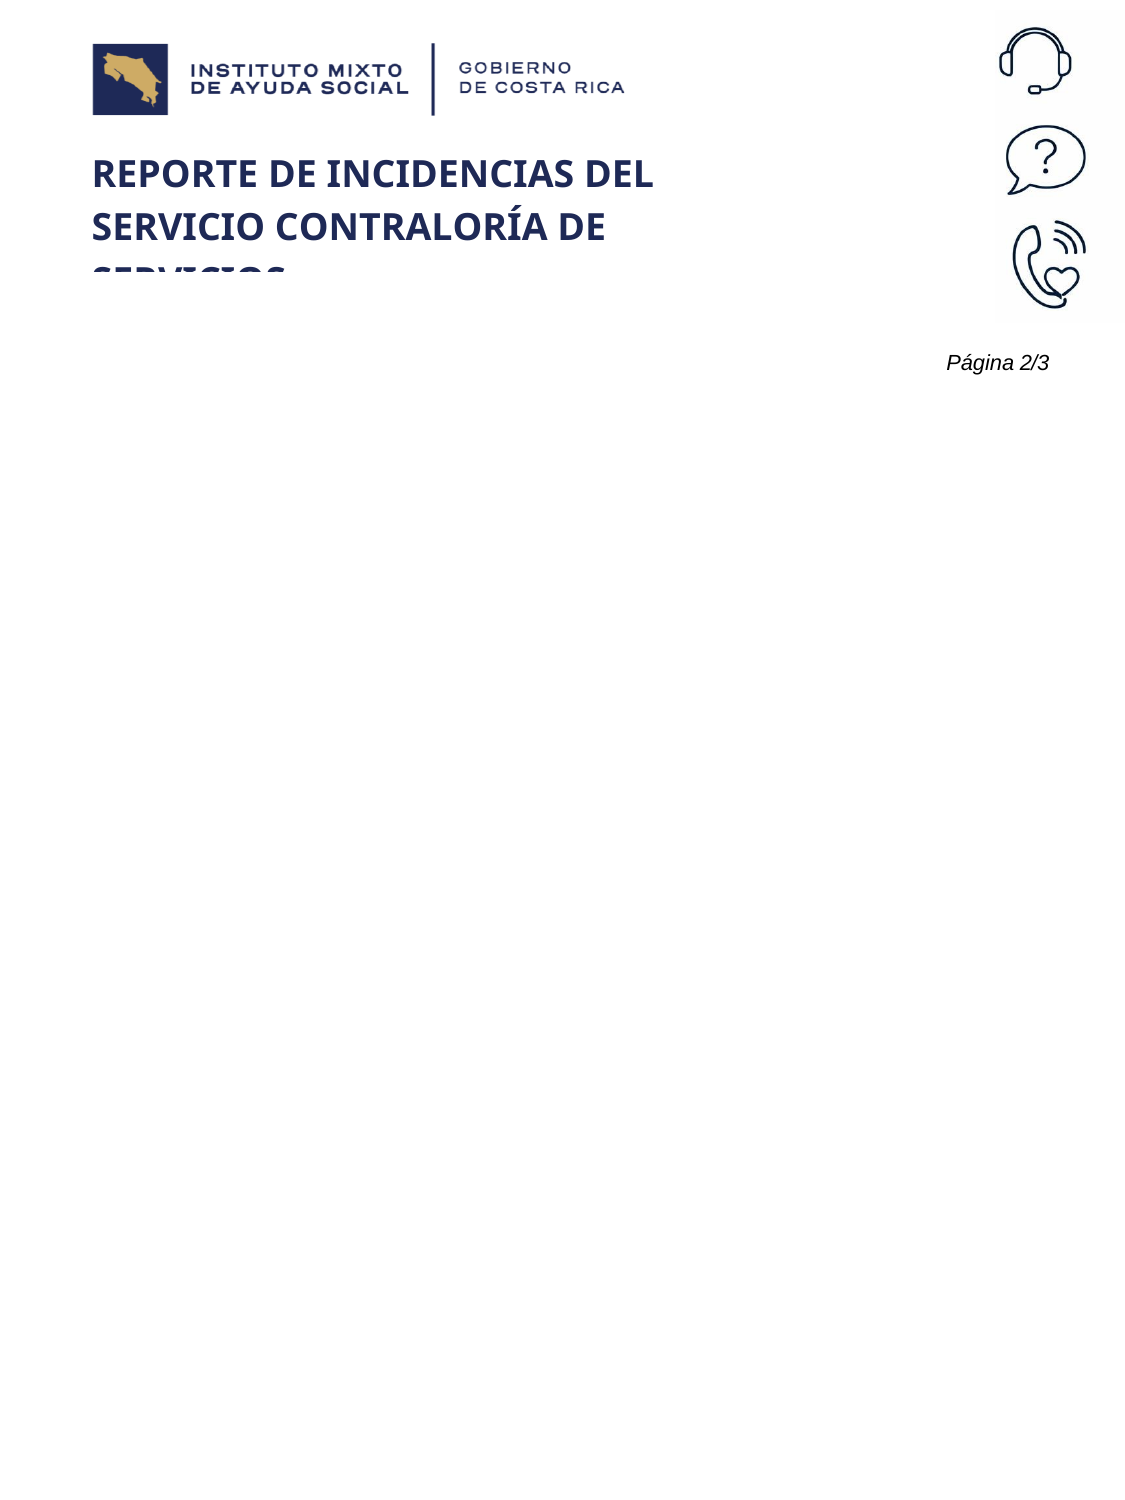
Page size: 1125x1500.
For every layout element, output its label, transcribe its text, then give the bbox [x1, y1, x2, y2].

text Página 2/3 [0, 350, 1051, 376]
